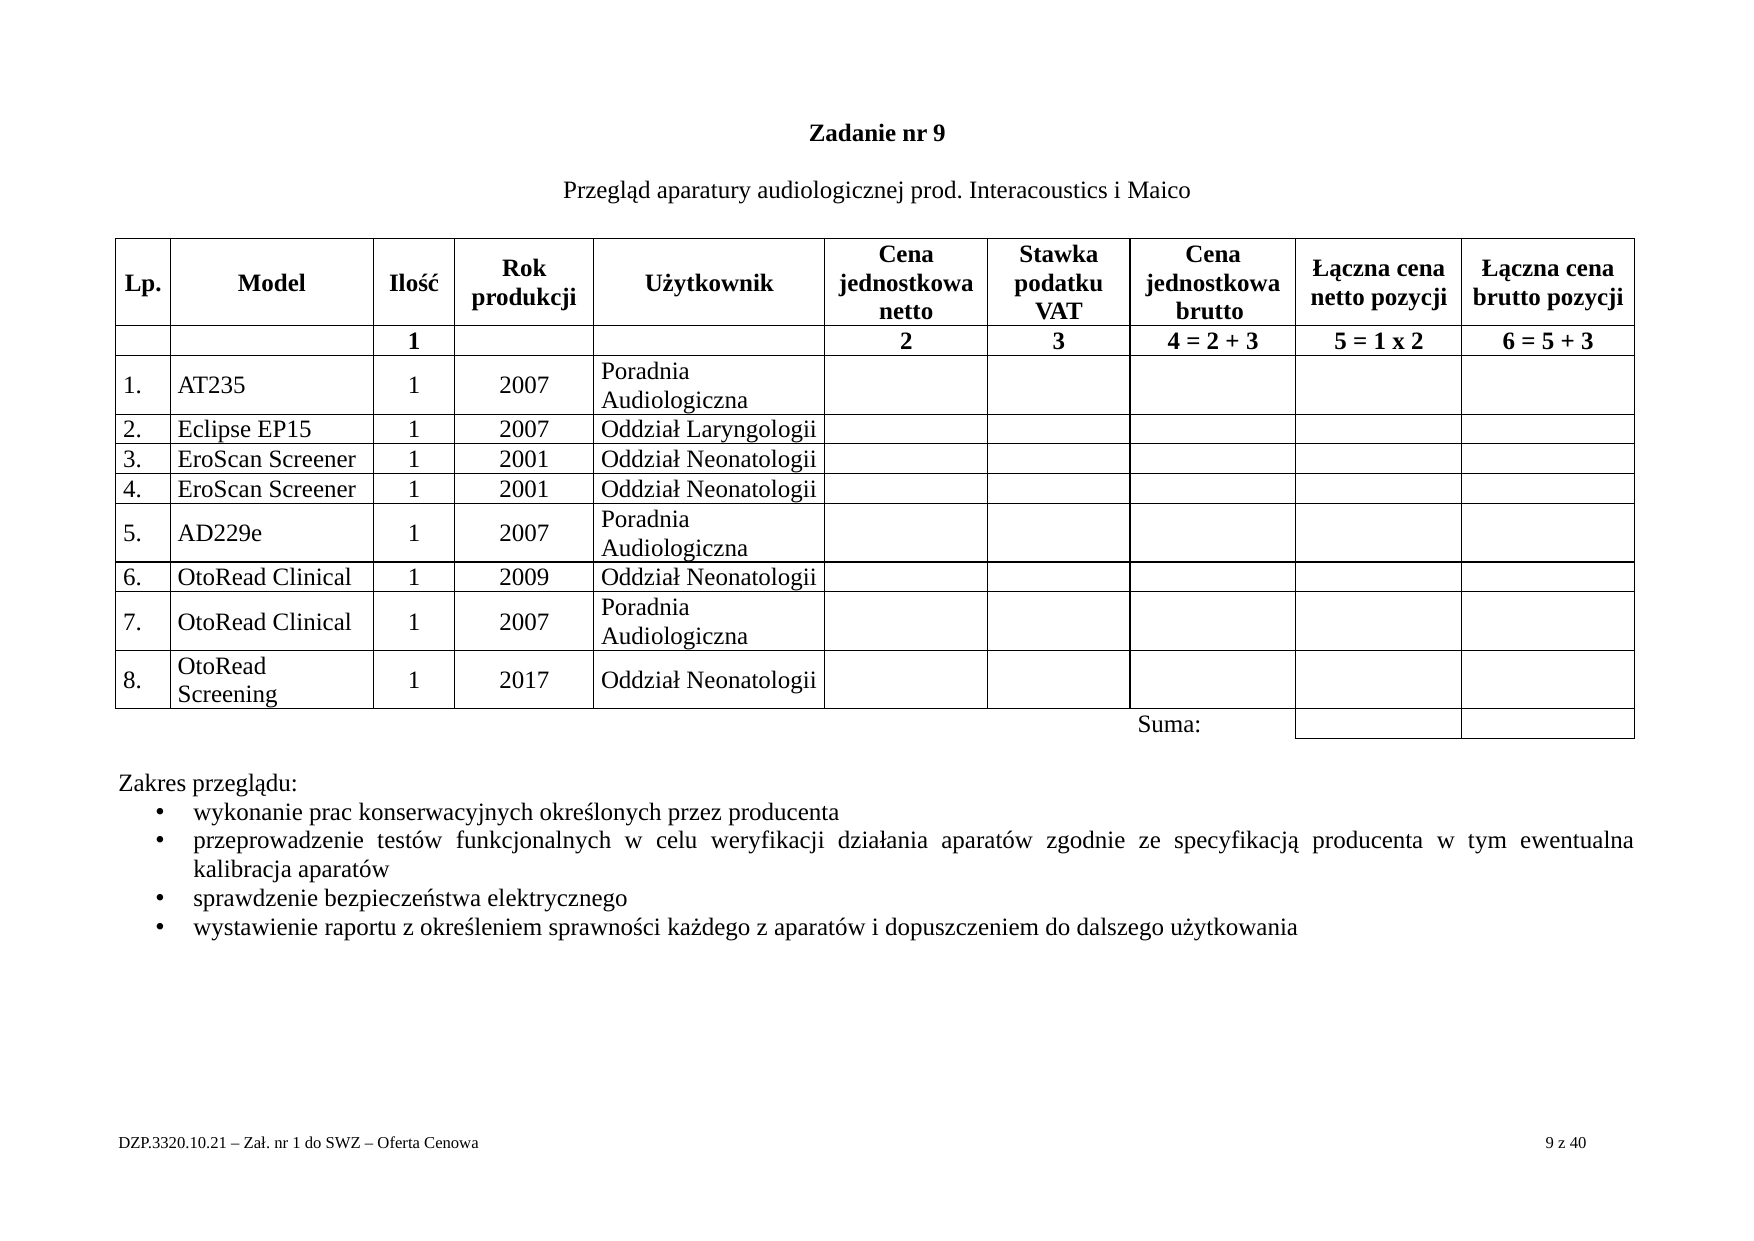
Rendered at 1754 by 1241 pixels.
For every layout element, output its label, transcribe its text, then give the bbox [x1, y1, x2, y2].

table_cell [987, 709, 1130, 738]
table_cell [988, 651, 1129, 708]
table_header Stawka podatku VAT [988, 239, 1129, 325]
table_cell 2009 [455, 563, 593, 591]
table_cell 2007 [455, 592, 593, 650]
table_cell Oddział Neonatologii [594, 474, 824, 503]
table_cell [1296, 474, 1461, 503]
table_cell Oddział Neonatologii [594, 563, 824, 591]
table_cell EroScan Screener [171, 444, 373, 473]
table_cell Suma: [1130, 709, 1295, 738]
table_cell [1296, 504, 1461, 561]
table_cell 2007 [455, 504, 593, 561]
table_cell 1 [374, 356, 454, 413]
table_cell 2017 [455, 651, 593, 708]
table_cell 2001 [455, 474, 593, 503]
list wystawienie raportu z określeniem sprawności każdego z aparatów i dopuszczeniem do dalszego użytkowania [156, 912, 1636, 940]
table_cell [1131, 474, 1295, 503]
table_cell [1131, 592, 1295, 650]
table_cell [1296, 444, 1461, 473]
table_header Cena jednostkowa brutto [1131, 239, 1295, 325]
table_header Model [171, 239, 373, 325]
table_cell 1 [374, 563, 454, 591]
list wykonanie prac konserwacyjnych określonych przez producenta [156, 797, 1636, 825]
table_cell OtoRead Screening [171, 651, 373, 708]
table_cell 1 [374, 592, 454, 650]
table_cell [455, 326, 593, 355]
table_cell [1462, 356, 1634, 413]
table_cell [988, 444, 1129, 473]
table_cell [1462, 592, 1634, 650]
table_cell 2 [825, 326, 987, 355]
table_cell 6 = 5 + 3 [1462, 326, 1634, 355]
table_cell [1296, 592, 1461, 650]
table_cell 1 [374, 415, 454, 443]
table_header Łączna cena netto pozycji [1296, 239, 1461, 325]
table_cell [1462, 651, 1634, 708]
table_cell 6. [116, 563, 170, 591]
table_cell [1296, 651, 1461, 708]
table_cell Oddział Neonatologii [594, 444, 824, 473]
table_cell [1462, 709, 1634, 738]
table_cell OtoRead Clinical [171, 563, 373, 591]
table_cell [825, 356, 987, 413]
table_cell 1. [116, 356, 170, 413]
table_cell [825, 563, 987, 591]
text Zakres przeglądu: [118, 768, 1636, 797]
table_cell [1131, 563, 1295, 591]
table_header Użytkownik [594, 239, 824, 325]
table_cell 2007 [455, 356, 593, 413]
table_cell [1131, 356, 1295, 413]
table_cell [594, 709, 825, 738]
table_cell [1296, 709, 1461, 738]
table_cell 3. [116, 444, 170, 473]
table_cell 1 [374, 444, 454, 473]
table_cell 3 [988, 326, 1129, 355]
table_cell [373, 709, 454, 738]
table_cell Eclipse EP15 [171, 415, 373, 443]
table_cell [988, 592, 1129, 650]
table_cell 4 = 2 + 3 [1131, 326, 1295, 355]
table_cell Poradnia Audiologiczna [594, 592, 824, 650]
table_cell [988, 415, 1129, 443]
table_cell [825, 474, 987, 503]
table_cell [1462, 474, 1634, 503]
table_cell 8. [116, 651, 170, 708]
table_cell [988, 563, 1129, 591]
table_cell [988, 504, 1129, 561]
table_cell [825, 415, 987, 443]
table_cell [825, 444, 987, 473]
table_cell [825, 504, 987, 561]
table_cell [1462, 444, 1634, 473]
table_cell 1 [374, 504, 454, 561]
table_header Lp. [116, 239, 170, 325]
title Zadanie nr 9 [118, 118, 1636, 147]
table_cell [988, 474, 1129, 503]
table_header Cena jednostkowa netto [825, 239, 987, 325]
table_cell [988, 356, 1129, 413]
table_cell 2001 [455, 444, 593, 473]
table_cell [1296, 356, 1461, 413]
table_cell 2007 [455, 415, 593, 443]
table_cell [1131, 444, 1295, 473]
table_cell 7. [116, 592, 170, 650]
table_cell [825, 592, 987, 650]
table_cell 1 [374, 651, 454, 708]
table_cell Oddział Laryngologii [594, 415, 824, 443]
table_cell 1 [374, 326, 454, 355]
table_cell [594, 326, 824, 355]
table_cell [1131, 651, 1295, 708]
table_cell OtoRead Clinical [171, 592, 373, 650]
table_cell [455, 709, 593, 738]
table_cell [1131, 504, 1295, 561]
table_cell EroScan Screener [171, 474, 373, 503]
table_cell 4. [116, 474, 170, 503]
list przeprowadzenie testów funkcjonalnych w celu weryfikacji działania aparatów zgodnie ze specyfikacją producenta w tym ewentualna kalibracja aparatów [156, 825, 1636, 883]
table_cell 1 [374, 474, 454, 503]
table_cell [170, 709, 373, 738]
table_cell Oddział Neonatologii [594, 651, 824, 708]
table_header Ilość [374, 239, 454, 325]
table_cell 5 = 1 x 2 [1296, 326, 1461, 355]
title Przegląd aparatury audiologicznej prod. Interacoustics i Maico [118, 176, 1636, 204]
table_cell [825, 709, 987, 738]
table_cell 2. [116, 415, 170, 443]
table_cell Poradnia Audiologiczna [594, 356, 824, 413]
table_cell [1462, 504, 1634, 561]
table_cell Poradnia Audiologiczna [594, 504, 824, 561]
table_cell [1462, 563, 1634, 591]
table_cell [116, 326, 170, 355]
table_cell [825, 651, 987, 708]
table_cell AD229e [171, 504, 373, 561]
table_header Rok produkcji [455, 239, 593, 325]
table_cell [1131, 415, 1295, 443]
table_cell [1462, 415, 1634, 443]
table_header Łączna cena brutto pozycji [1462, 239, 1634, 325]
table_cell [1296, 563, 1461, 591]
table_cell [1296, 415, 1461, 443]
list sprawdzenie bezpieczeństwa elektrycznego [156, 883, 1636, 912]
table_cell [171, 326, 373, 355]
table_cell [116, 709, 170, 738]
table_cell 5. [116, 504, 170, 561]
table_cell AT235 [171, 356, 373, 413]
